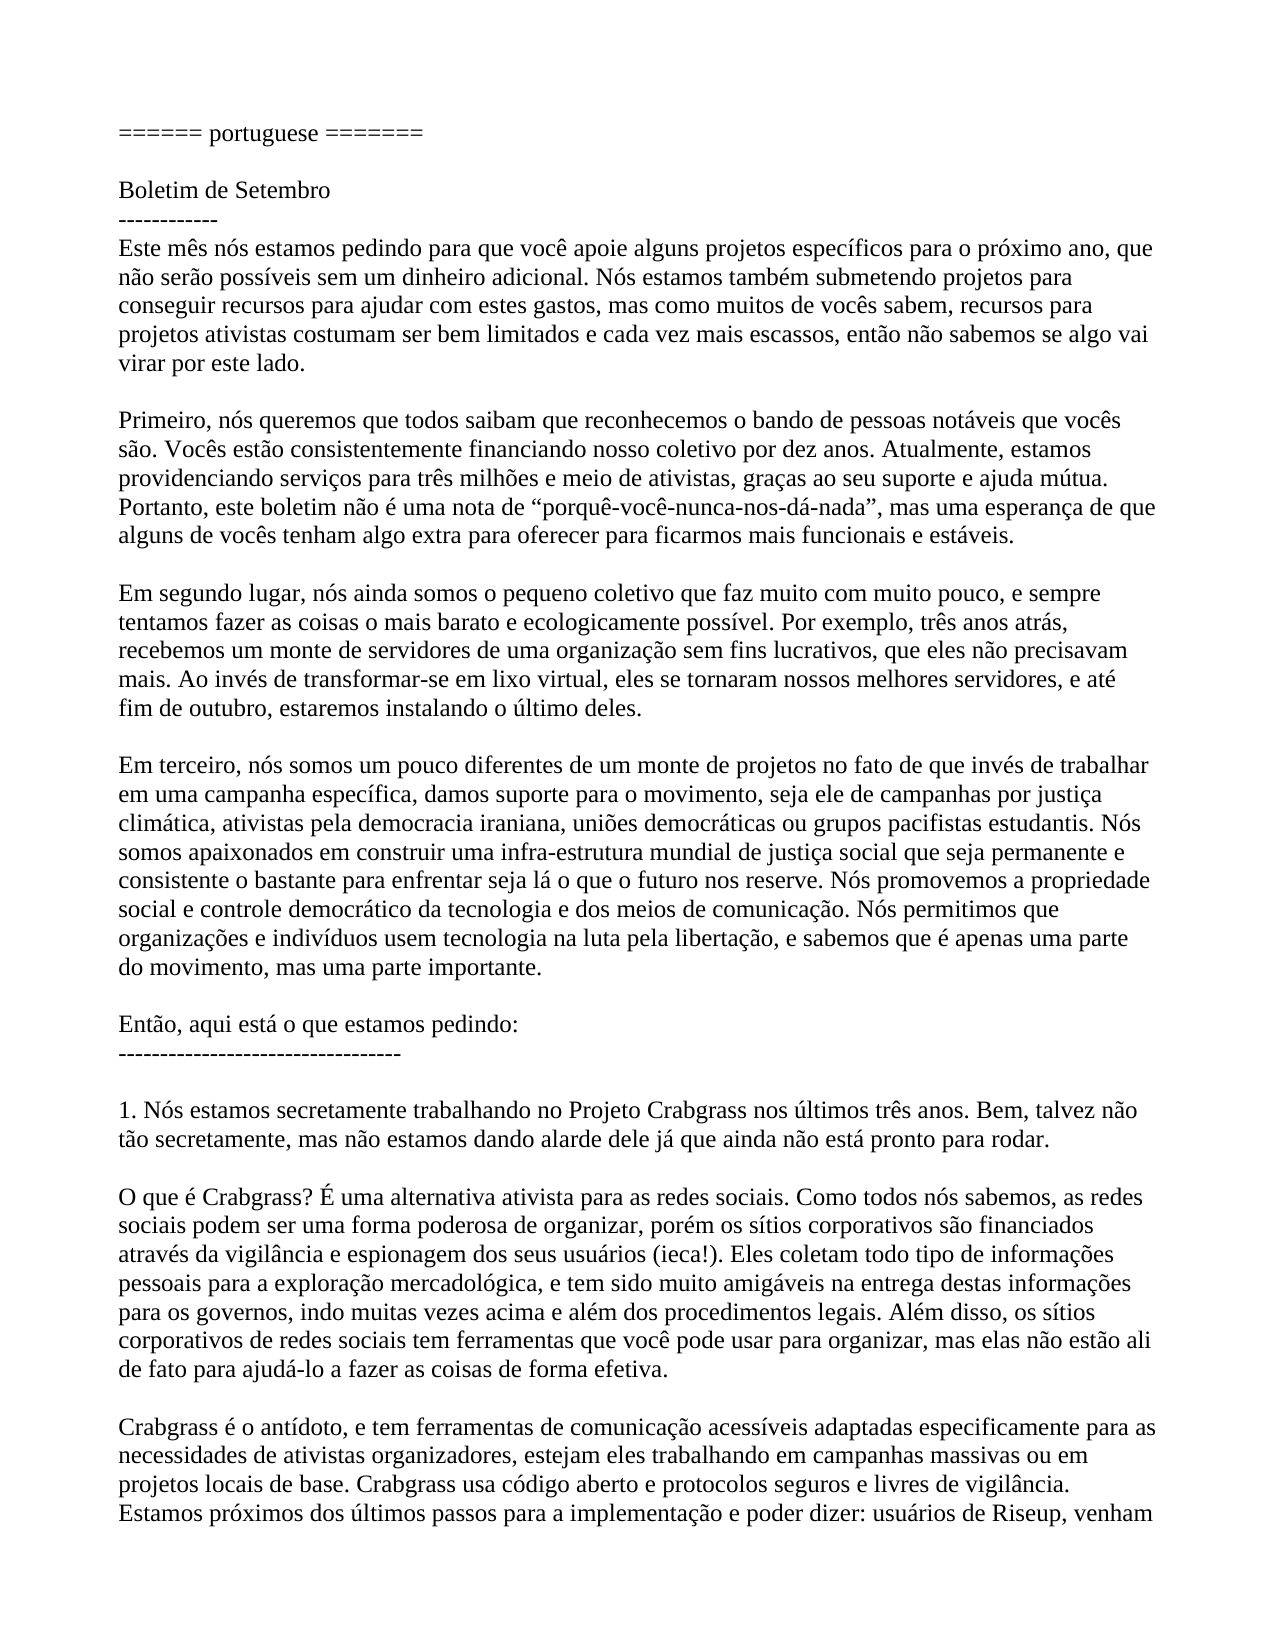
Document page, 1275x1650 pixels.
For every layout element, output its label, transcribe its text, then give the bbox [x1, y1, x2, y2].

text ====== portuguese ======= [118, 118, 1157, 147]
text ---------------------------------- [118, 1038, 1157, 1067]
text Boletim de Setembro [118, 176, 1157, 204]
text Em terceiro, nós somos um pouco diferentes de um monte de projetos no fato de que invés de trabalhar em uma campanha específica, damos suporte para o movimento, seja ele de campanhas por justiça climática, ativistas pela democracia iraniana, uniões democráticas ou grupos pacifistas estudantis. Nós somos apaixonados em construir uma infra-estrutura mundial de justiça social que seja permanente e consistente o bastante para enfrentar seja lá o que o futuro nos reserve. Nós promovemos a propriedade social e controle democrático da tecnologia e dos meios de comunicação. Nós permitimos que organizações e indivíduos usem tecnologia na luta pela libertação, e sabemos que é apenas uma parte do movimento, mas uma parte importante. [118, 751, 1157, 981]
text Então, aqui está o que estamos pedindo: [118, 1009, 1157, 1038]
text ------------ [118, 204, 1157, 233]
text Em segundo lugar, nós ainda somos o pequeno coletivo que faz muito com muito pouco, e sempre tentamos fazer as coisas o mais barato e ecologicamente possível. Por exemplo, três anos atrás, recebemos um monte de servidores de uma organização sem fins lucrativos, que eles não precisavam mais. Ao invés de transformar-se em lixo virtual, eles se tornaram nossos melhores servidores, e até fim de outubro, estaremos instalando o último deles. [118, 578, 1157, 722]
text Crabgrass é o antídoto, e tem ferramentas de comunicação acessíveis adaptadas especificamente para as necessidades de ativistas organizadores, estejam eles trabalhando em campanhas massivas ou em projetos locais de base. Crabgrass usa código aberto e protocolos seguros e livres de vigilância. Estamos próximos dos últimos passos para a implementação e poder dizer: usuários de Riseup, venham [118, 1412, 1157, 1527]
text 1. Nós estamos secretamente trabalhando no Projeto Crabgrass nos últimos três anos. Bem, talvez não tão secretamente, mas não estamos dando alarde dele já que ainda não está pronto para rodar. [118, 1096, 1157, 1153]
text O que é Crabgrass? É uma alternativa ativista para as redes sociais. Como todos nós sabemos, as redes sociais podem ser uma forma poderosa de organizar, porém os sítios corporativos são financiados através da vigilância e espionagem dos seus usuários (ieca!). Eles coletam todo tipo de informações pessoais para a exploração mercadológica, e tem sido muito amigáveis na entrega destas informações para os governos, indo muitas vezes acima e além dos procedimentos legais. Além disso, os sítios corporativos de redes sociais tem ferramentas que você pode usar para organizar, mas elas não estão ali de fato para ajudá-lo a fazer as coisas de forma efetiva. [118, 1182, 1157, 1383]
text Primeiro, nós queremos que todos saibam que reconhecemos o bando de pessoas notáveis que vocês são. Vocês estão consistentemente financiando nosso coletivo por dez anos. Atualmente, estamos providenciando serviços para três milhões e meio de ativistas, graças ao seu suporte e ajuda mútua. Portanto, este boletim não é uma nota de “porquê-você-nunca-nos-dá-nada”, mas uma esperança de que alguns de vocês tenham algo extra para oferecer para ficarmos mais funcionais e estáveis. [118, 406, 1157, 549]
text Este mês nós estamos pedindo para que você apoie alguns projetos específicos para o próximo ano, que não serão possíveis sem um dinheiro adicional. Nós estamos também submetendo projetos para conseguir recursos para ajudar com estes gastos, mas como muitos de vocês sabem, recursos para projetos ativistas costumam ser bem limitados e cada vez mais escassos, então não sabemos se algo vai virar por este lado. [118, 233, 1157, 377]
